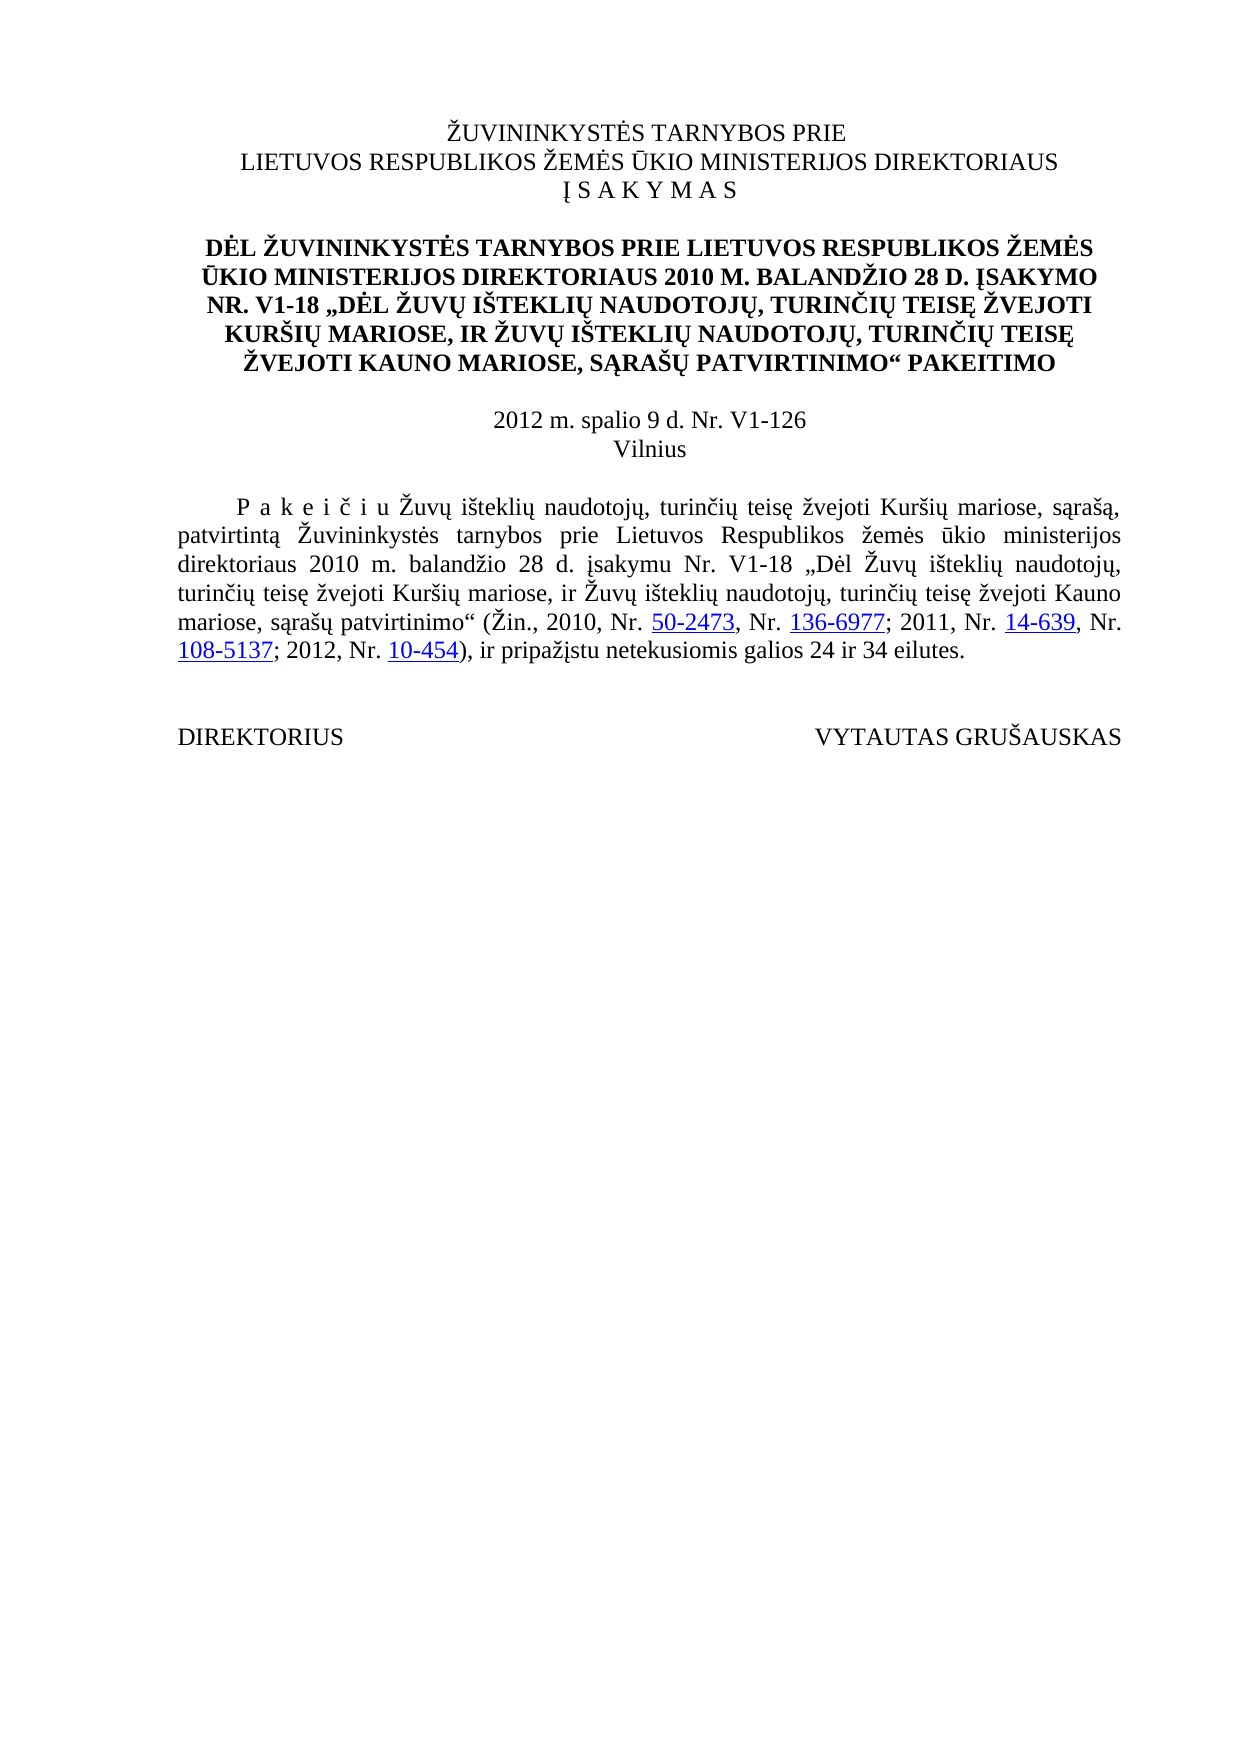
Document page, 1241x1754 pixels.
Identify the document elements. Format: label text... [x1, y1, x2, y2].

text Direktorius Vytautas Grušauskas [177, 722, 1122, 751]
text DĖL ŽUVININKYSTĖS TARNYBOS PRIE LIETUVOS RESPUBLIKOS ŽEMĖS ŪKIO MINISTERIJOS DIREKTORIAUS 2010 M. BALANDŽIO 28 D. ĮSAKYMO Nr. V1-18 „DĖL ŽUVŲ IŠTEKLIŲ NAUDOTOJŲ, TURINČIŲ TEISĘ ŽVEJOTI KURŠIŲ MARIOSE, IR ŽUVŲ IŠTEKLIŲ NAUDOTOJŲ, TURINČIŲ TEISĘ ŽVEJOTI KAUNO MARIOSE, SĄRAŠŲ PATVIRTINIMO“ PAKEITIMO [177, 233, 1122, 377]
text LIETUVOS RESPUBLIKOS ŽEMĖS ŪKIO MINISTERIJOS DIREKTORIAUS [177, 147, 1122, 176]
text P a k e i č i u Žuvų išteklių naudotojų, turinčių teisę žvejoti Kuršių mariose, sąrašą, patvirtintą Žuvininkystės tarnybos prie Lietuvos Respublikos žemės ūkio ministerijos direktoriaus 2010 m. balandžio 28 d. įsakymu Nr. V1-18 „Dėl Žuvų išteklių naudotojų, turinčių teisę žvejoti Kuršių mariose, ir Žuvų išteklių naudotojų, turinčių teisę žvejoti Kauno mariose, sąrašų patvirtinimo“ (Žin., 2010, Nr. 50-2473, Nr. 136-6977; 2011, Nr. 14-639, Nr. 108-5137; 2012, Nr. 10-454), ir pripažįstu netekusiomis galios 24 ir 34 eilutes. [177, 492, 1122, 664]
text ŽUVININKYSTĖS TARNYBOS PRIE [177, 118, 1122, 147]
text 2012 m. spalio 9 d. Nr. V1-126 [177, 406, 1122, 434]
text Į S A K Y M A S [177, 176, 1122, 204]
text Vilnius [177, 434, 1122, 463]
